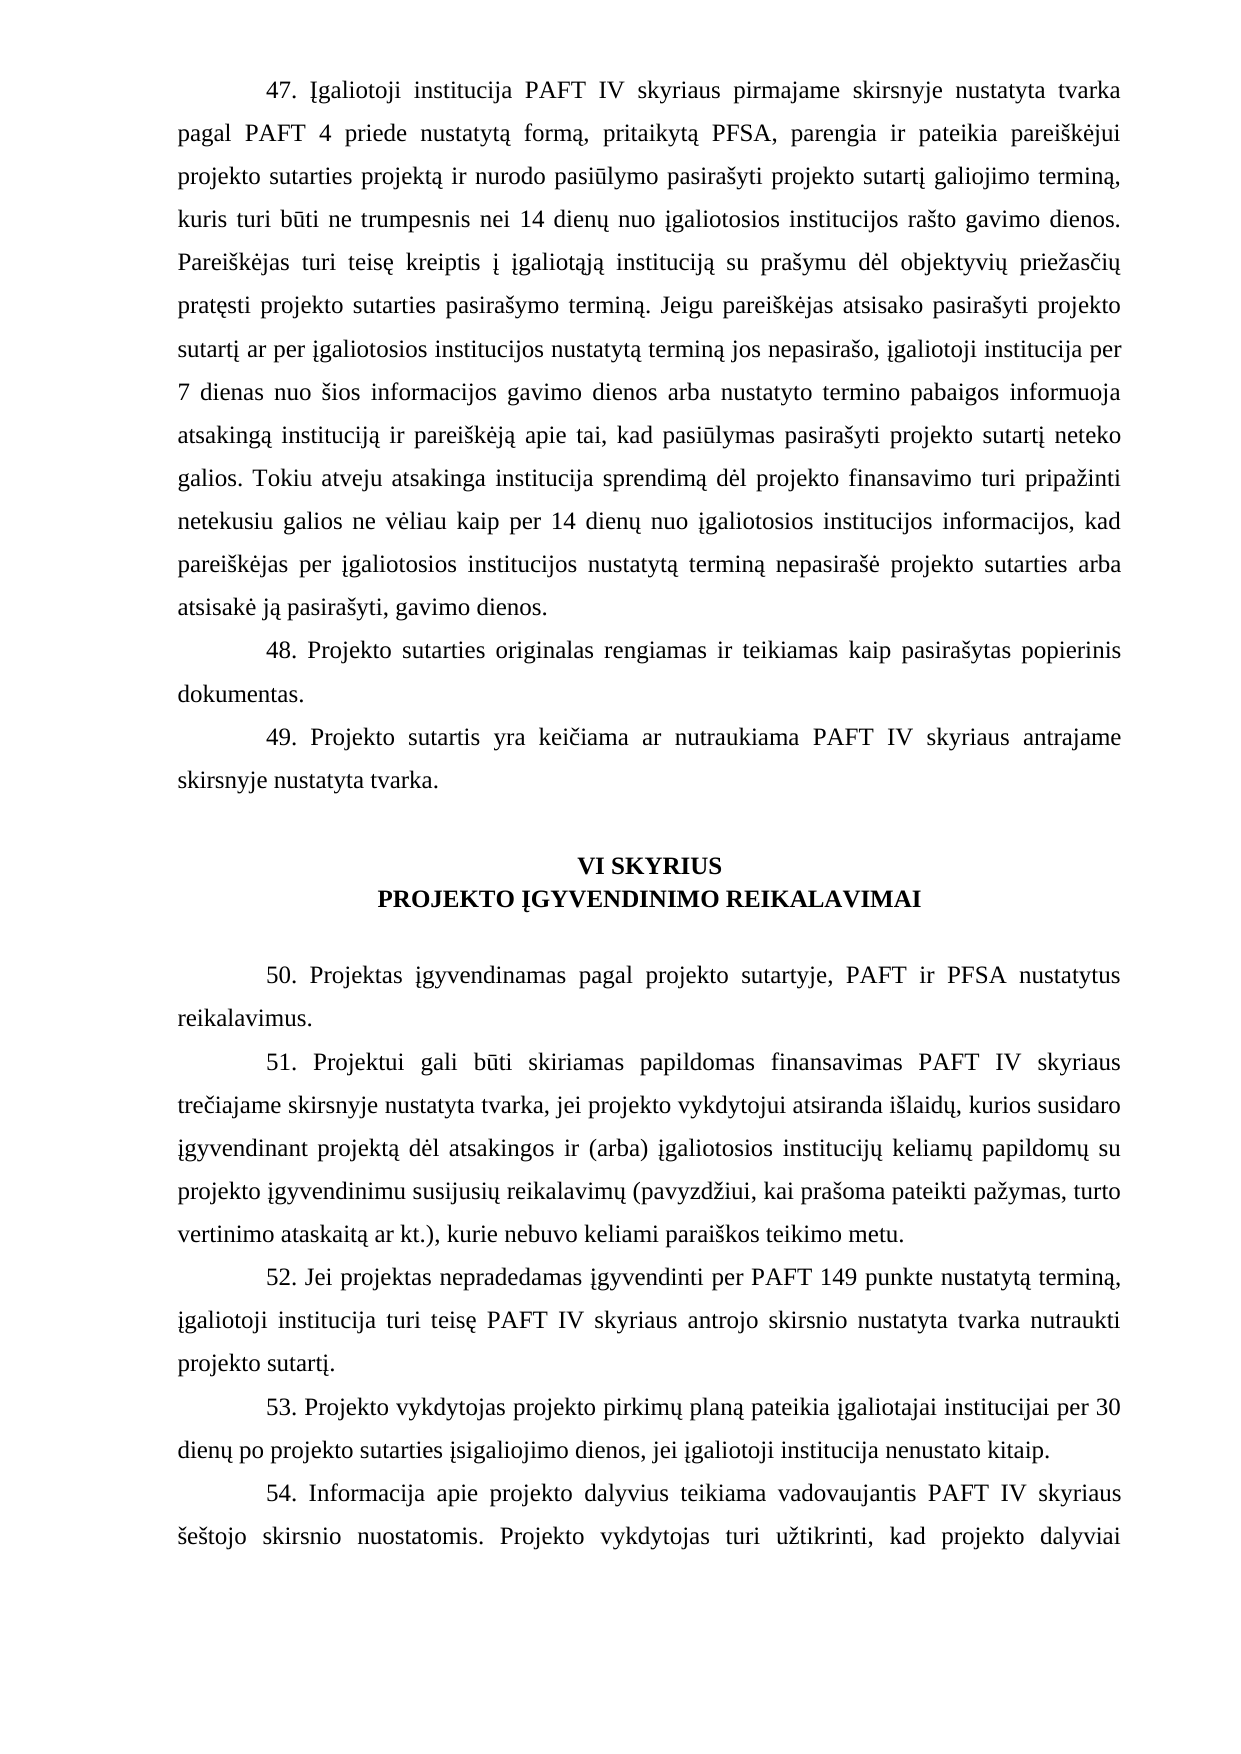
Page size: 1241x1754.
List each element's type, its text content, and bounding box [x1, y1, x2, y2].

text 50. Projektas įgyvendinamas pagal projekto sutartyje, PAFT ir PFSA nustatytus reikalavimus. [177, 960, 1122, 1032]
text 49. Projekto sutartis yra keičiama ar nutraukiama PAFT IV skyriaus antrajame skirsnyje nustatyta tvarka. [177, 722, 1122, 794]
text VI SKYRIUS [177, 851, 1122, 880]
text 52. Jei projektas nepradedamas įgyvendinti per PAFT 149 punkte nustatytą terminą, įgaliotoji institucija turi teisę PAFT IV skyriaus antrojo skirsnio nustatyta tvarka nutraukti projekto sutartį. [177, 1262, 1122, 1377]
text 51. Projektui gali būti skiriamas papildomas finansavimas PAFT IV skyriaus trečiajame skirsnyje nustatyta tvarka, jei projekto vykdytojui atsiranda išlaidų, kurios susidaro įgyvendinant projektą dėl atsakingos ir (arba) įgaliotosios institucijų keliamų papildomų su projekto įgyvendinimu susijusių reikalavimų (pavyzdžiui, kai prašoma pateikti pažymas, turto vertinimo ataskaitą ar kt.), kurie nebuvo keliami paraiškos teikimo metu. [177, 1047, 1122, 1248]
text 53. Projekto vykdytojas projekto pirkimų planą pateikia įgaliotajai institucijai per 30 dienų po projekto sutarties įsigaliojimo dienos, jei įgaliotoji institucija nenustato kitaip. [177, 1392, 1122, 1463]
text 48. Projekto sutarties originalas rengiamas ir teikiamas kaip pasirašytas popierinis dokumentas. [177, 636, 1122, 707]
text 54. Informacija apie projekto dalyvius teikiama vadovaujantis PAFT IV skyriaus šeštojo skirsnio nuostatomis. Projekto vykdytojas turi užtikrinti, kad projekto dalyviai [177, 1478, 1122, 1550]
text PROJEKTO ĮGYVENDINIMO REIKALAVIMAI [177, 884, 1122, 913]
text 47. Įgaliotoji institucija PAFT IV skyriaus pirmajame skirsnyje nustatyta tvarka pagal PAFT 4 priede nustatytą formą, pritaikytą PFSA, parengia ir pateikia pareiškėjui projekto sutarties projektą ir nurodo pasiūlymo pasirašyti projekto sutartį galiojimo terminą, kuris turi būti ne trumpesnis nei 14 dienų nuo įgaliotosios institucijos rašto gavimo dienos. Pareiškėjas turi teisę kreiptis į įgaliotąją instituciją su prašymu dėl objektyvių priežasčių pratęsti projekto sutarties pasirašymo terminą. Jeigu pareiškėjas atsisako pasirašyti projekto sutartį ar per įgaliotosios institucijos nustatytą terminą jos nepasirašo, įgaliotoji institucija per 7 dienas nuo šios informacijos gavimo dienos arba nustatyto termino pabaigos informuoja atsakingą instituciją ir pareiškėją apie tai, kad pasiūlymas pasirašyti projekto sutartį neteko galios. Tokiu atveju atsakinga institucija sprendimą dėl projekto finansavimo turi pripažinti netekusiu galios ne vėliau kaip per 14 dienų nuo įgaliotosios institucijos informacijos, kad pareiškėjas per įgaliotosios institucijos nustatytą terminą nepasirašė projekto sutarties arba atsisakė ją pasirašyti, gavimo dienos. [177, 75, 1122, 621]
